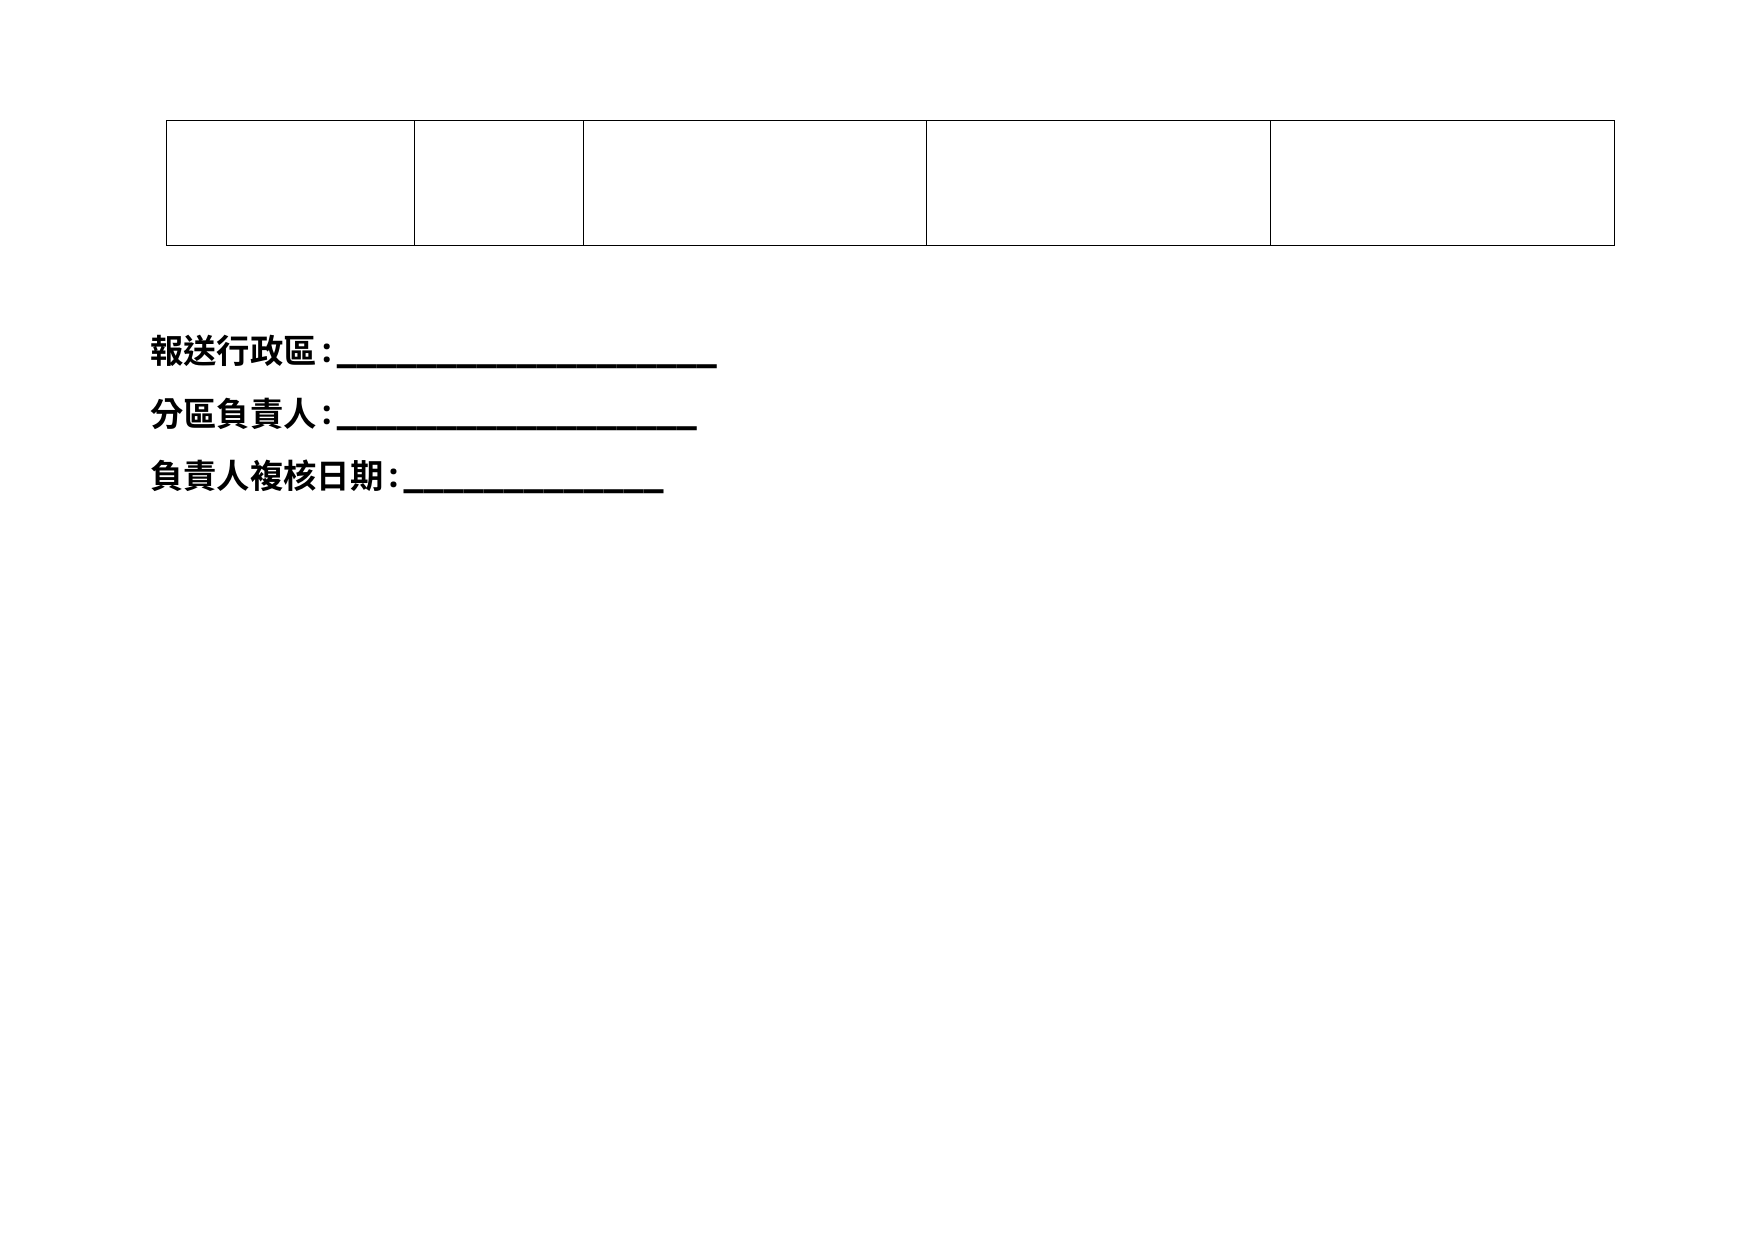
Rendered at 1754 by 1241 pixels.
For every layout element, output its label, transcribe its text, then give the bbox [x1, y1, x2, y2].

text 負責人複核日期:_____________ [150, 433, 1604, 495]
table_cell [927, 121, 1270, 245]
table_cell [167, 121, 414, 245]
table_cell [415, 121, 583, 245]
table_cell [584, 121, 926, 245]
text 分區負責人:__________________ [150, 370, 1604, 433]
text 報送行政區:___________________ [150, 308, 1604, 370]
table_cell [1271, 121, 1614, 245]
